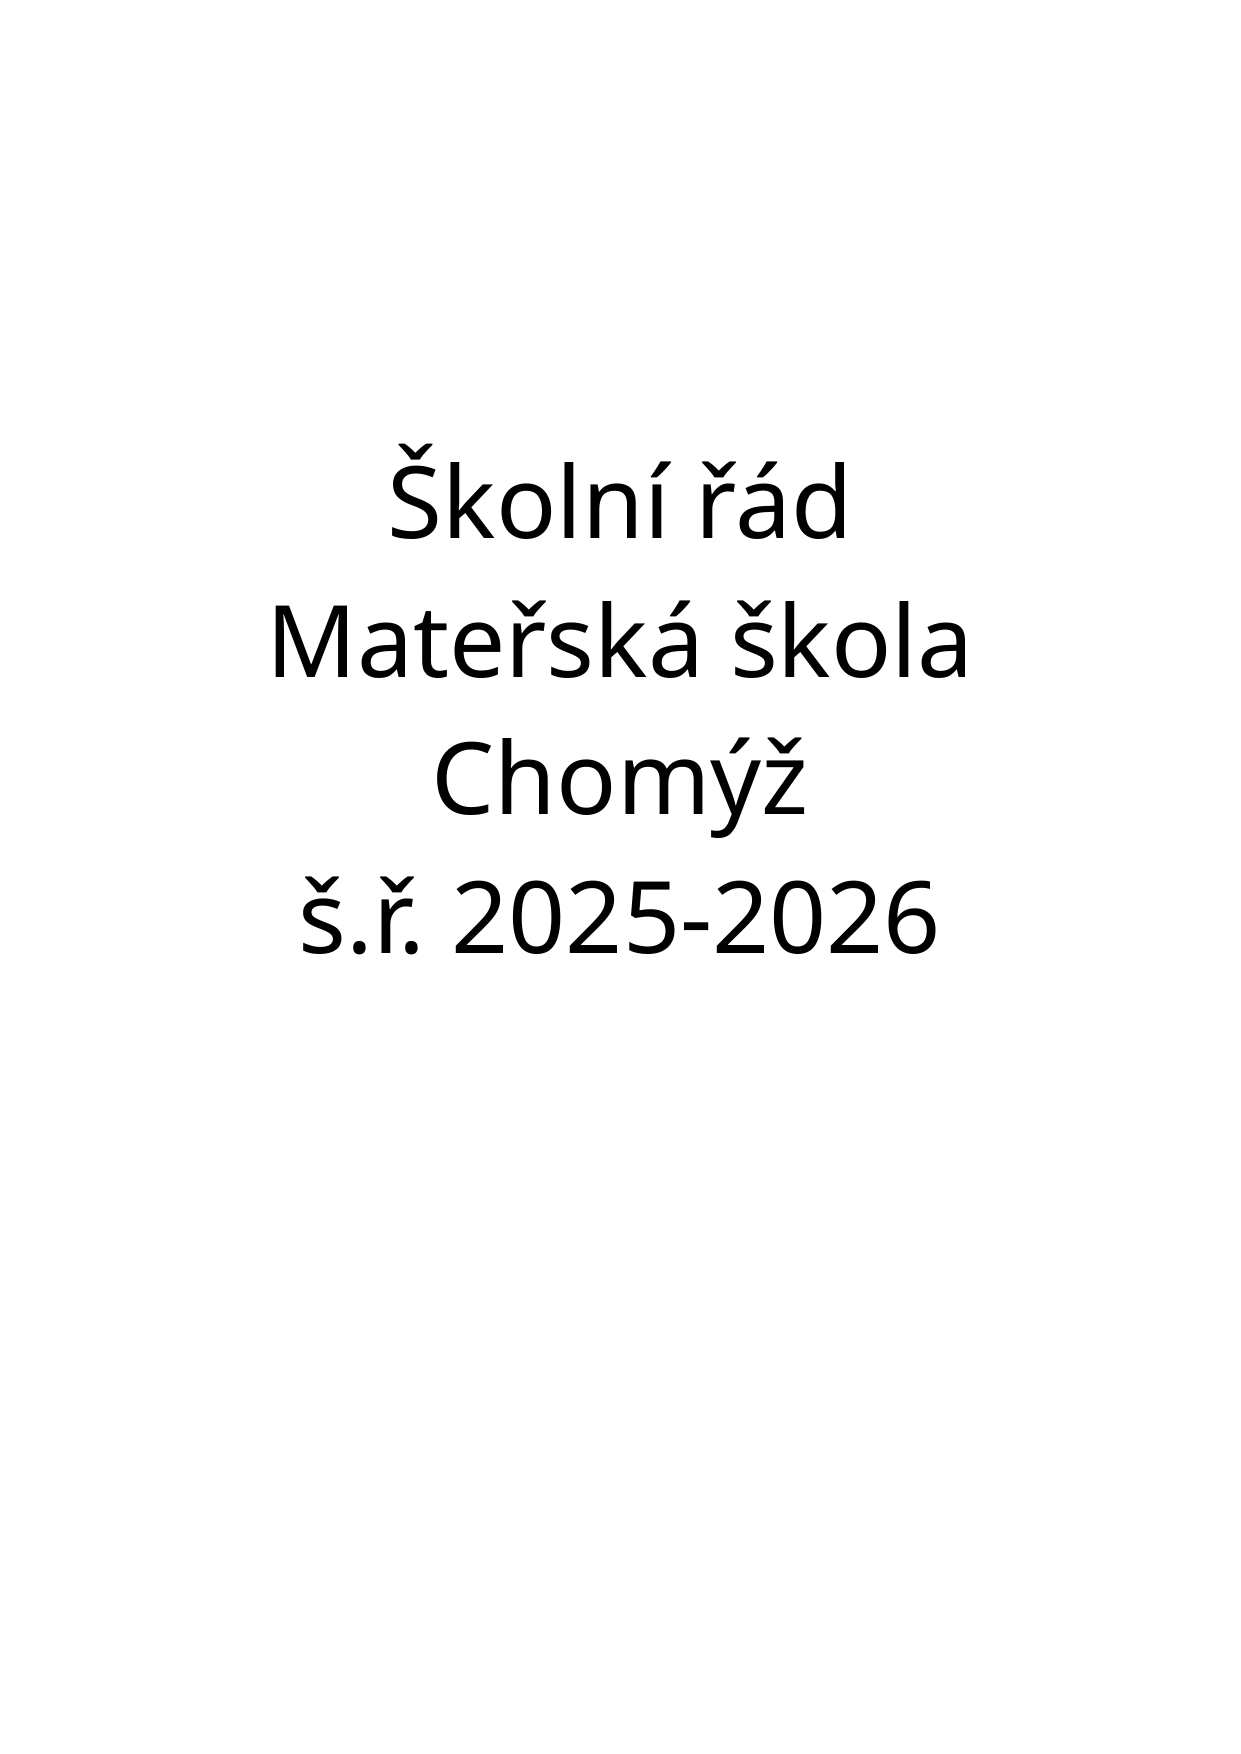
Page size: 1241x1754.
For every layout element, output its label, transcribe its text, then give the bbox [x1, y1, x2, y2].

text Školní řád [148, 432, 1093, 568]
text š.ř. 2025-2026 [148, 846, 1093, 983]
text Mateřská škola Chomýž [148, 571, 1093, 843]
